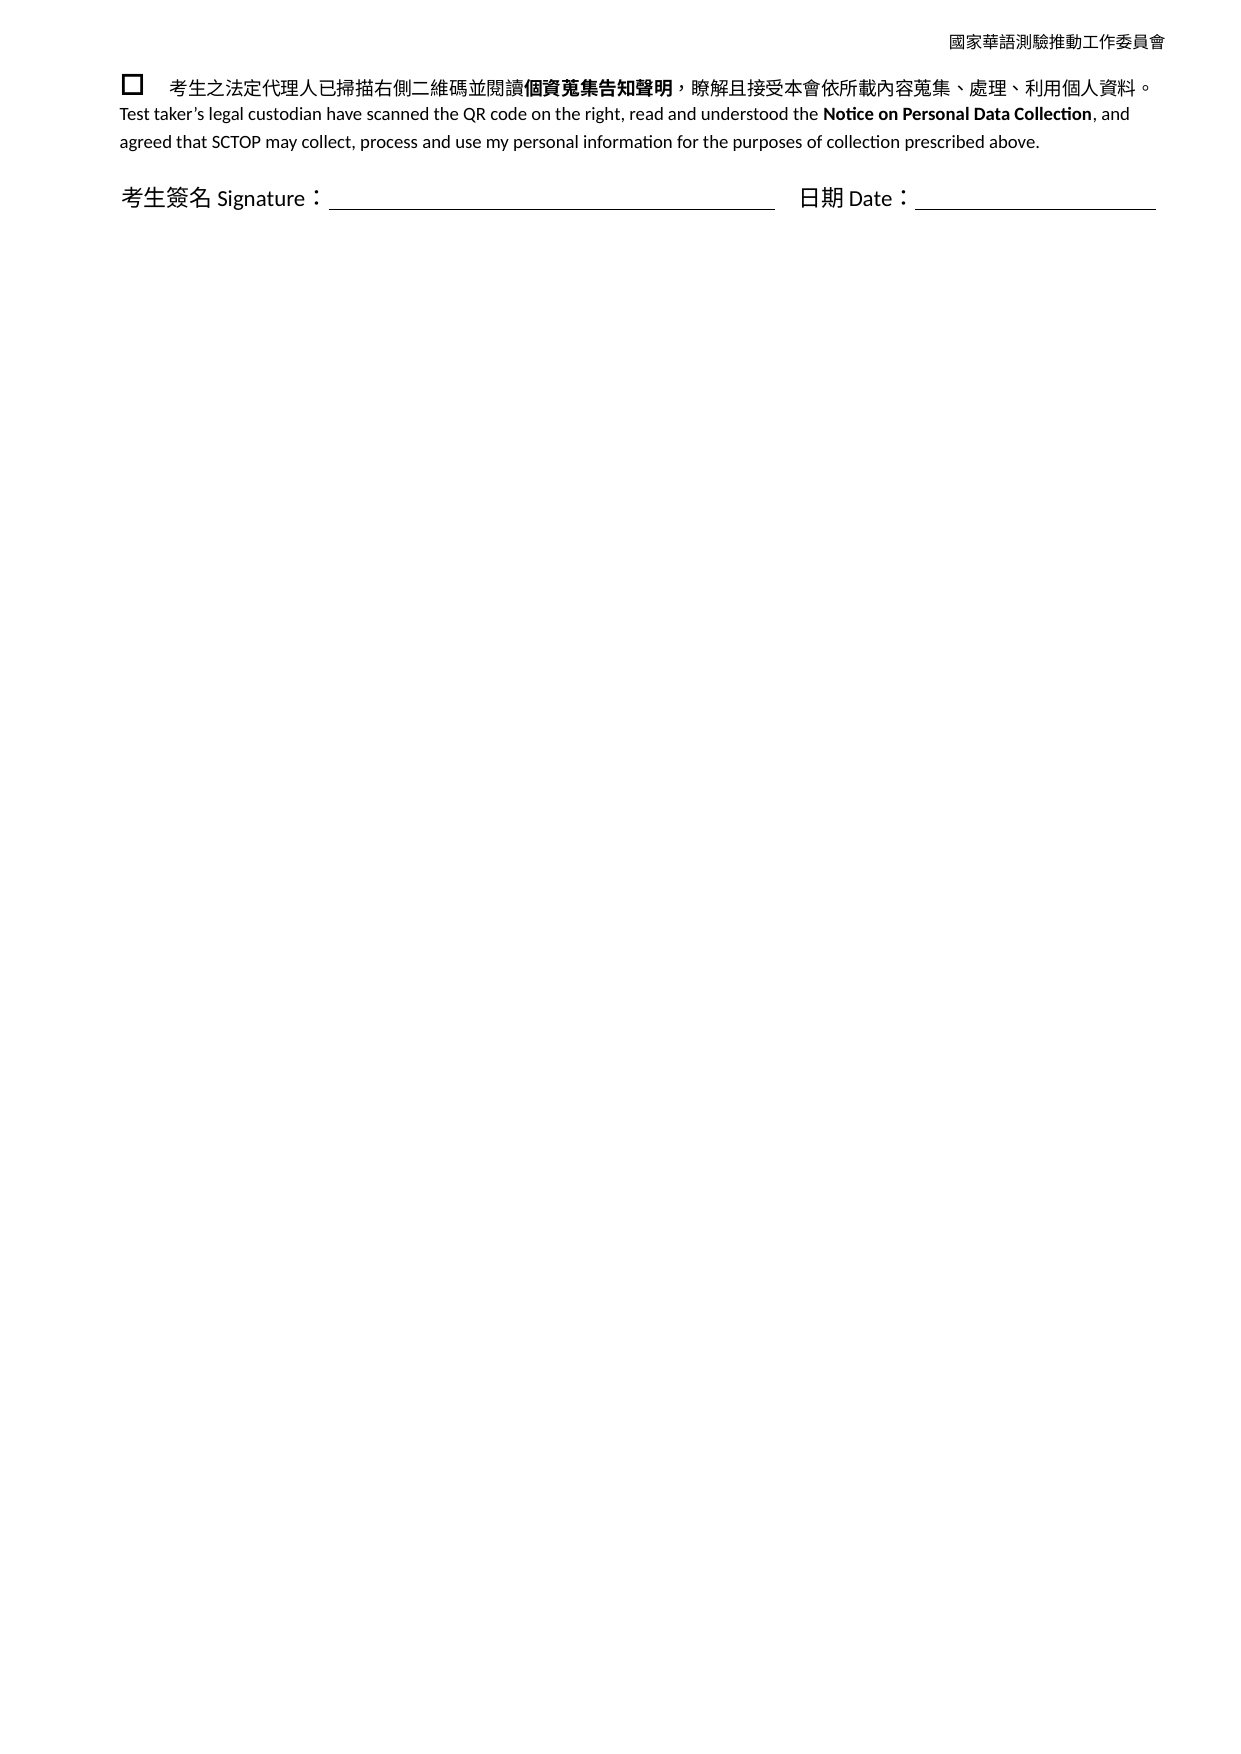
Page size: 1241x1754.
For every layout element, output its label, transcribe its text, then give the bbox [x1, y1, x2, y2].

text 考生簽名Signature： 日期Date： [75, 155, 1165, 218]
list 考生之法定代理人已掃描右側二維碼並閱讀個資蒐集告知聲明，瞭解且接受本會依所載內容蒐集、處理、利用個人資料。Test taker’s legal custodian have scanned the QR code on the right, read and understood the Notice on Personal Data Collection, and agreed that SCTOP may collect, process and use my personal information for the purposes of collection prescribed above. [119, 73, 1165, 155]
